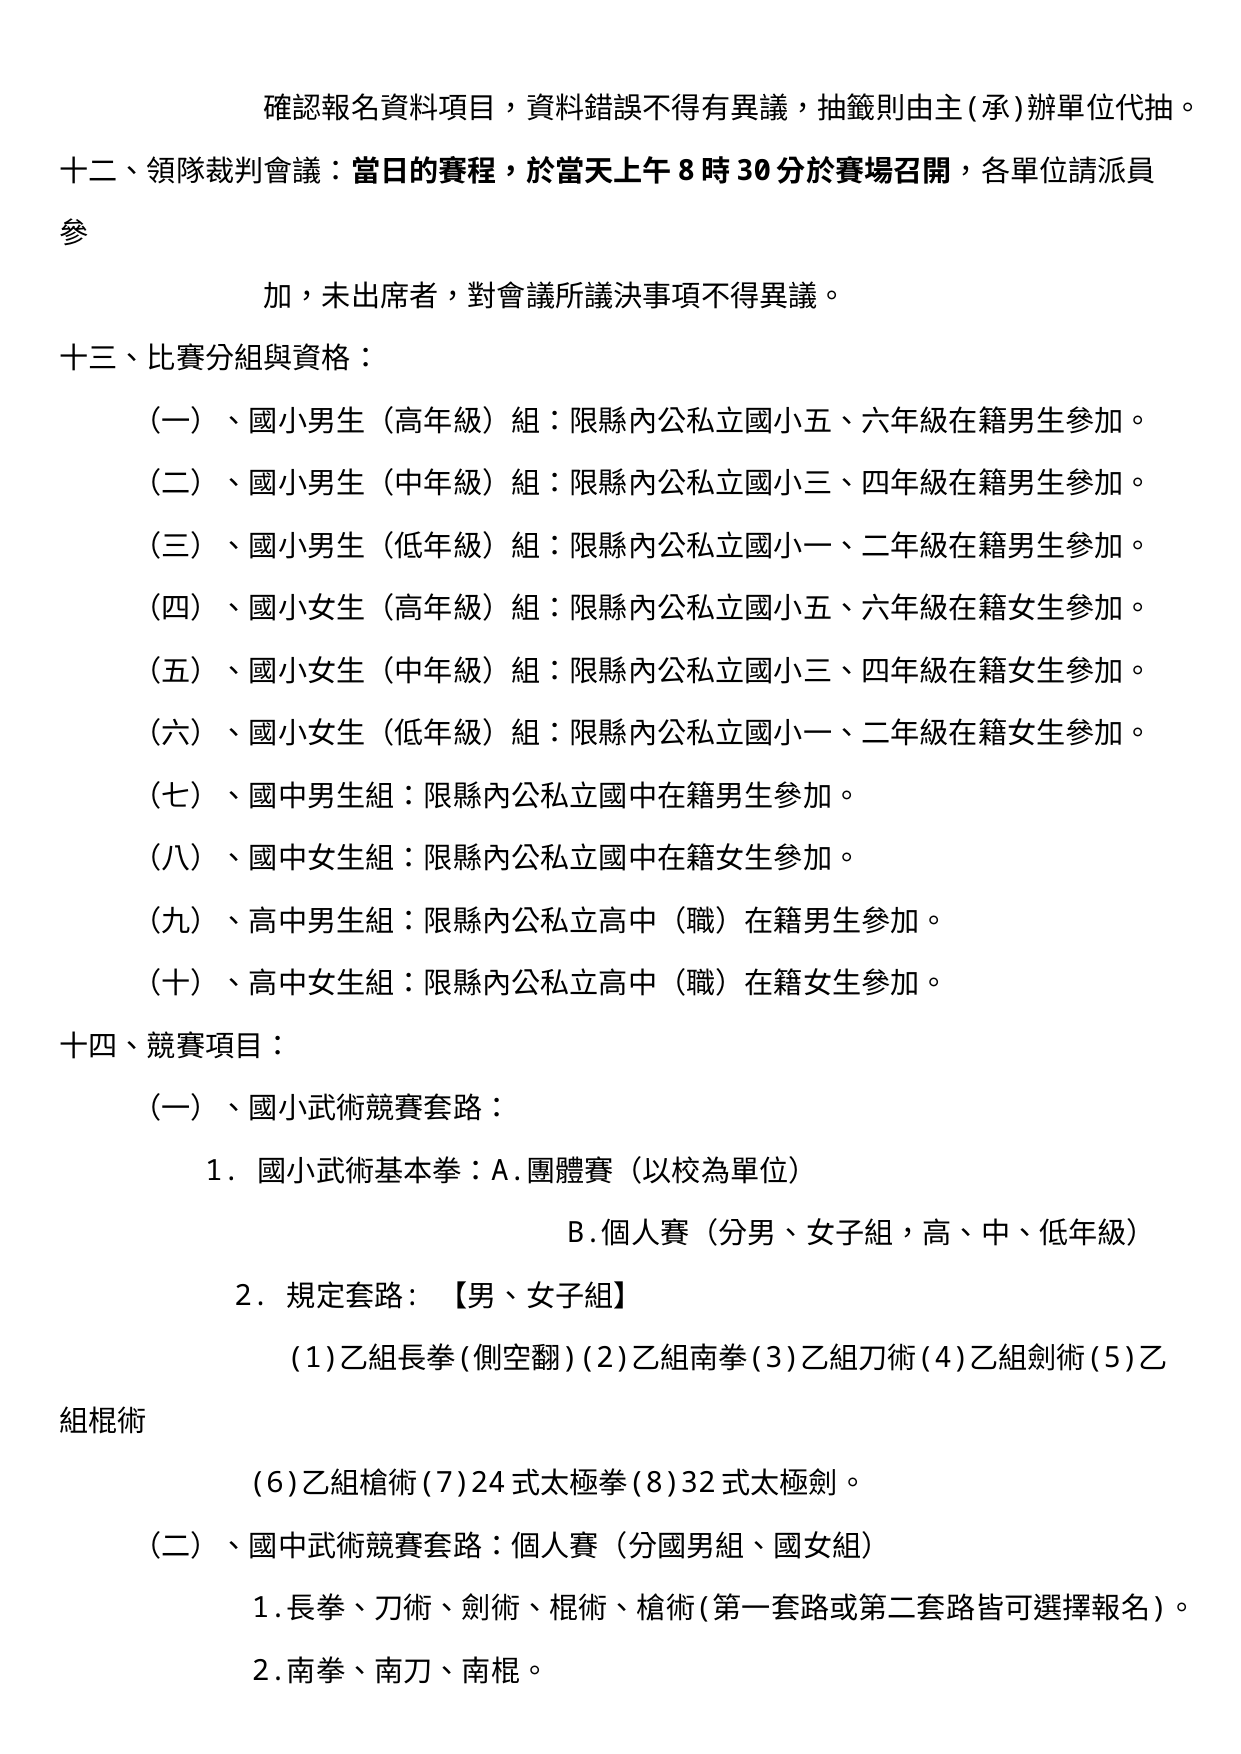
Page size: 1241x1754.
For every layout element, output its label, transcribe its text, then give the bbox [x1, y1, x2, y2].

text （八）、國中女生組：限縣內公私立國中在籍女生參加。 [59, 814, 1181, 877]
text （二）、國中武術競賽套路：個人賽（分國男組、國女組） [59, 1502, 1181, 1564]
text 加，未出席者，對會議所議決事項不得異議。 [59, 252, 1181, 314]
text 2. 規定套路: 【男、女子組】 [59, 1252, 1181, 1314]
text （十）、高中女生組：限縣內公私立高中（職）在籍女生參加。 [59, 939, 1181, 1002]
text B.個人賽（分男、女子組，高、中、低年級） [59, 1189, 1181, 1252]
text 1. 國小武術基本拳：A.團體賽（以校為單位） [59, 1127, 1181, 1189]
text 十三、比賽分組與資格： [59, 314, 1181, 377]
text (1)乙組長拳(側空翻)(2)乙組南拳(3)乙組刀術(4)乙組劍術(5)乙組棍術 [59, 1314, 1181, 1439]
text 十一、抽籤：109年10月17日（星期六）上午9時於本會（彰化縣和美鎮和東里忠勇路28號）確認選手報名資料項目以及公開抽籤。屆時如未派代表出席確認報名資料項目，資料錯誤不得有異議，抽籤則由主(承)辦單位代抽。 [59, 64, 1181, 127]
text （二）、國小男生（中年級）組：限縣內公私立國小三、四年級在籍男生參加。 [59, 439, 1181, 502]
text 十二、領隊裁判會議：當日的賽程，於當天上午8時30分於賽場召開，各單位請派員參 [59, 127, 1181, 252]
text (6)乙組槍術(7)24式太極拳(8)32式太極劍。 [59, 1439, 1181, 1502]
text 1.長拳、刀術、劍術、棍術、槍術(第一套路或第二套路皆可選擇報名)。 [59, 1564, 1181, 1627]
text （七）、國中男生組：限縣內公私立國中在籍男生參加。 [59, 752, 1181, 814]
text （一）、國小武術競賽套路： [59, 1064, 1181, 1127]
text 2.南拳、南刀、南棍。 [59, 1627, 1181, 1689]
text （四）、國小女生（高年級）組：限縣內公私立國小五、六年級在籍女生參加。 [59, 564, 1181, 627]
text （三）、國小男生（低年級）組：限縣內公私立國小一、二年級在籍男生參加。 [59, 502, 1181, 564]
text （一）、國小男生（高年級）組：限縣內公私立國小五、六年級在籍男生參加。 [59, 377, 1181, 439]
text （五）、國小女生（中年級）組：限縣內公私立國小三、四年級在籍女生參加。 [59, 627, 1181, 689]
text 十四、競賽項目： [59, 1002, 1181, 1064]
text （九）、高中男生組：限縣內公私立高中（職）在籍男生參加。 [59, 877, 1181, 939]
text （六）、國小女生（低年級）組：限縣內公私立國小一、二年級在籍女生參加。 [59, 689, 1181, 752]
